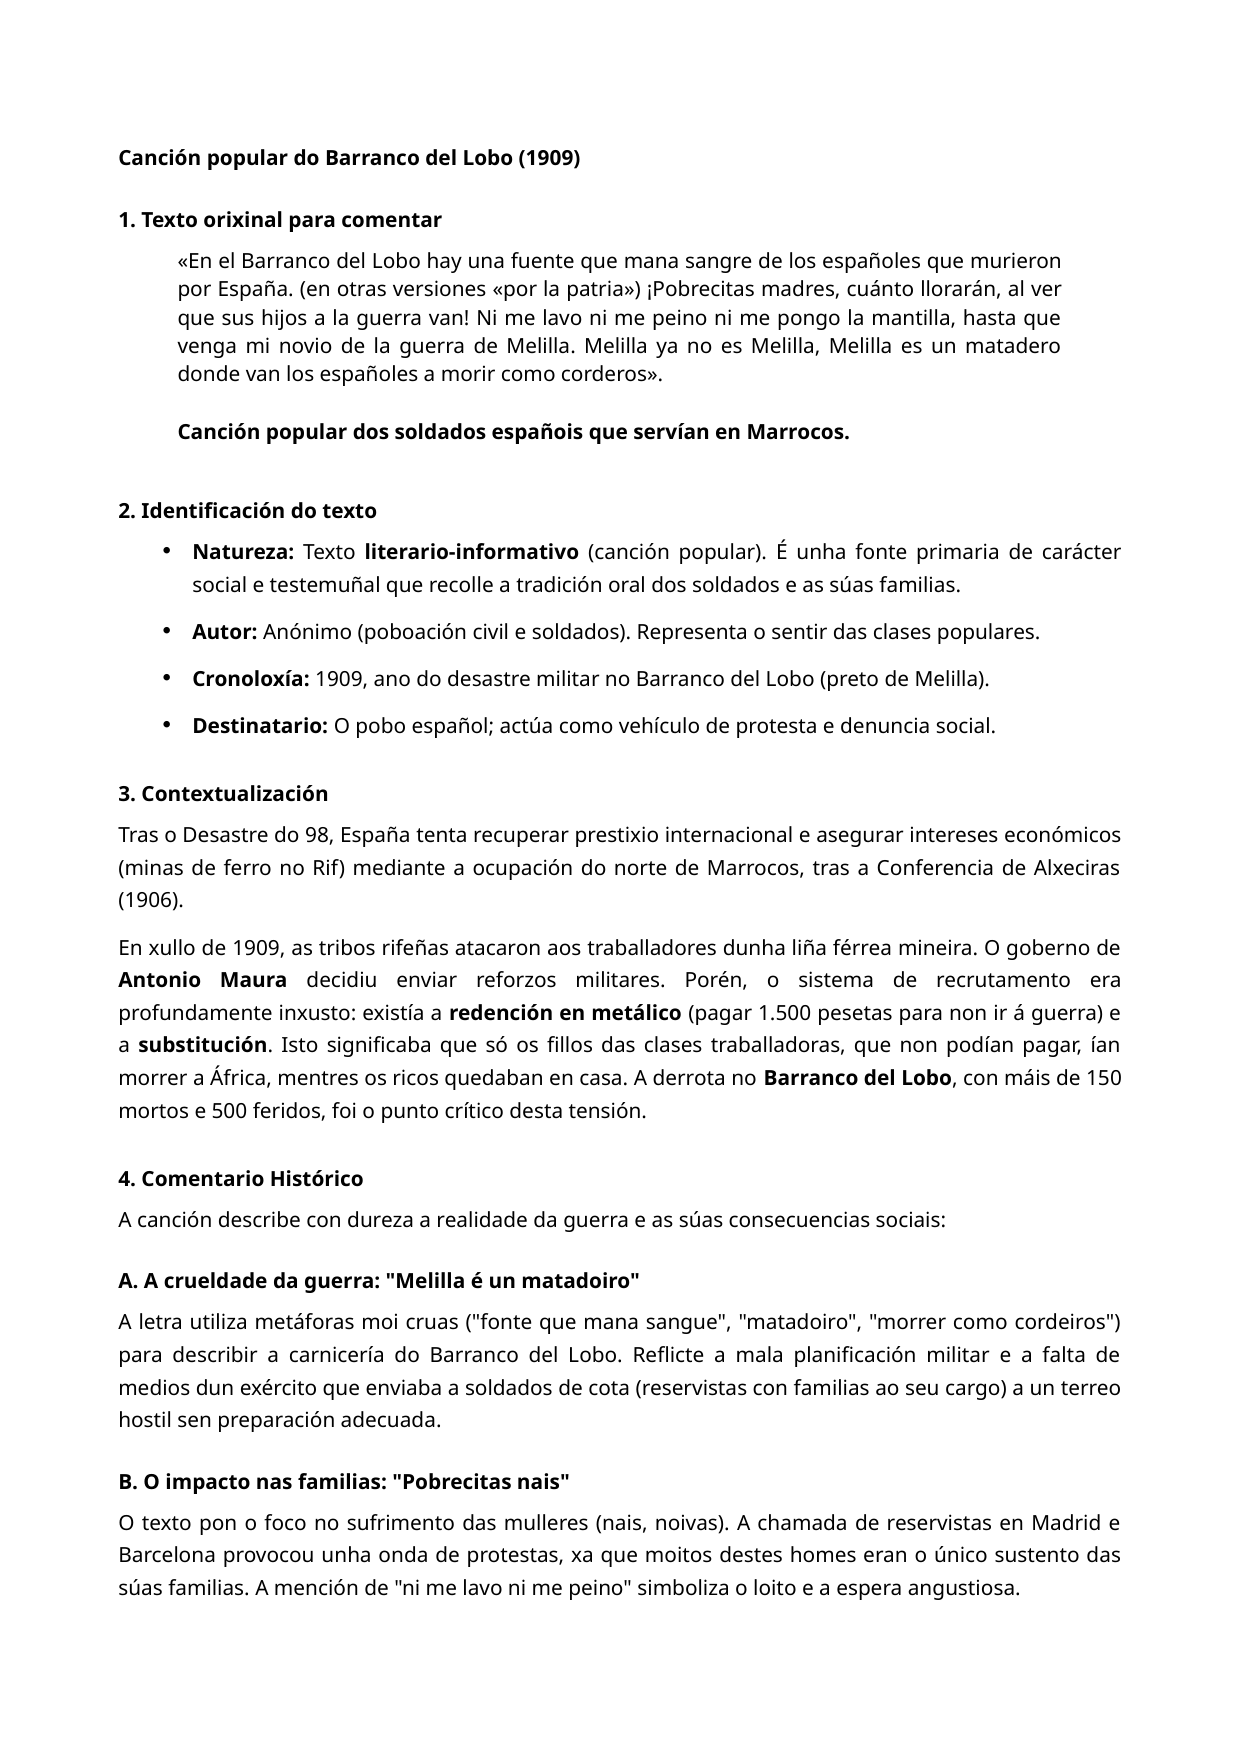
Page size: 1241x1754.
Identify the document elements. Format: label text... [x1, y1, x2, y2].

list Autor: Anónimo (poboación civil e soldados). Representa o sentir das clases populares. [162, 617, 1122, 645]
text A canción describe con dureza a realidade da guerra e as súas consecuencias sociais: [118, 1205, 1122, 1233]
subtitle Canción popular do Barranco del Lobo (1909) [118, 143, 1122, 172]
list Natureza: Texto literario-informativo (canción popular). É unha fonte primaria de carácter social e testemuñal que recolle a tradición oral dos soldados e as súas familias. [162, 537, 1122, 598]
subtitle 2. Identificación do texto [118, 496, 1122, 525]
text A letra utiliza metáforas moi cruas ("fonte que mana sangue", "matadoiro", "morrer como cordeiros") para describir a carnicería do Barranco del Lobo. Reflicte a mala planificación militar e a falta de medios dun exército que enviaba a soldados de cota (reservistas con familias ao seu cargo) a un terreo hostil sen preparación adecuada. [118, 1307, 1122, 1434]
text O texto pon o foco no sufrimento das mulleres (nais, noivas). A chamada de reservistas en Madrid e Barcelona provocou unha onda de protestas, xa que moitos destes homes eran o único sustento das súas familias. A mención de "ni me lavo ni me peino" simboliza o loito e a espera angustiosa. [118, 1508, 1122, 1602]
subtitle A. A crueldade da guerra: "Melilla é un matadoiro" [118, 1266, 1122, 1295]
text En xullo de 1909, as tribos rifeñas atacaron aos traballadores dunha liña férrea mineira. O goberno de Antonio Maura decidiu enviar reforzos militares. Porén, o sistema de recrutamento era profundamente inxusto: existía a redención en metálico (pagar 1.500 pesetas para non ir á guerra) e a substitución. Isto significaba que só os fillos das clases traballadoras, que non podían pagar, ían morrer a África, mentres os ricos quedaban en casa. A derrota no Barranco del Lobo, con máis de 150 mortos e 500 feridos, foi o punto crítico desta tensión. [118, 933, 1122, 1124]
text «En el Barranco del Lobo hay una fuente que mana sangre de los españoles que murieron por España. (en otras versiones «por la patria») ¡Pobrecitas madres, cuánto llorarán, al ver que sus hijos a la guerra van! Ni me lavo ni me peino ni me pongo la mantilla, hasta que venga mi novio de la guerra de Melilla. Melilla ya no es Melilla, Melilla es un matadero donde van los españoles a morir como corderos». [177, 246, 1063, 388]
subtitle 3. Contextualización [118, 779, 1122, 808]
text Canción popular dos soldados españois que servían en Marrocos. [177, 417, 1063, 446]
subtitle 1. Texto orixinal para comentar [118, 205, 1122, 233]
subtitle 4. Comentario Histórico [118, 1164, 1122, 1192]
list Destinatario: O pobo español; actúa como vehículo de protesta e denuncia social. [162, 711, 1122, 740]
text Tras o Desastre do 98, España tenta recuperar prestixio internacional e asegurar intereses económicos (minas de ferro no Rif) mediante a ocupación do norte de Marrocos, tras a Conferencia de Alxeciras (1906). [118, 820, 1122, 914]
subtitle B. O impacto nas familias: "Pobrecitas nais" [118, 1467, 1122, 1495]
list Cronoloxía: 1909, ano do desastre militar no Barranco del Lobo (preto de Melilla). [162, 664, 1122, 693]
